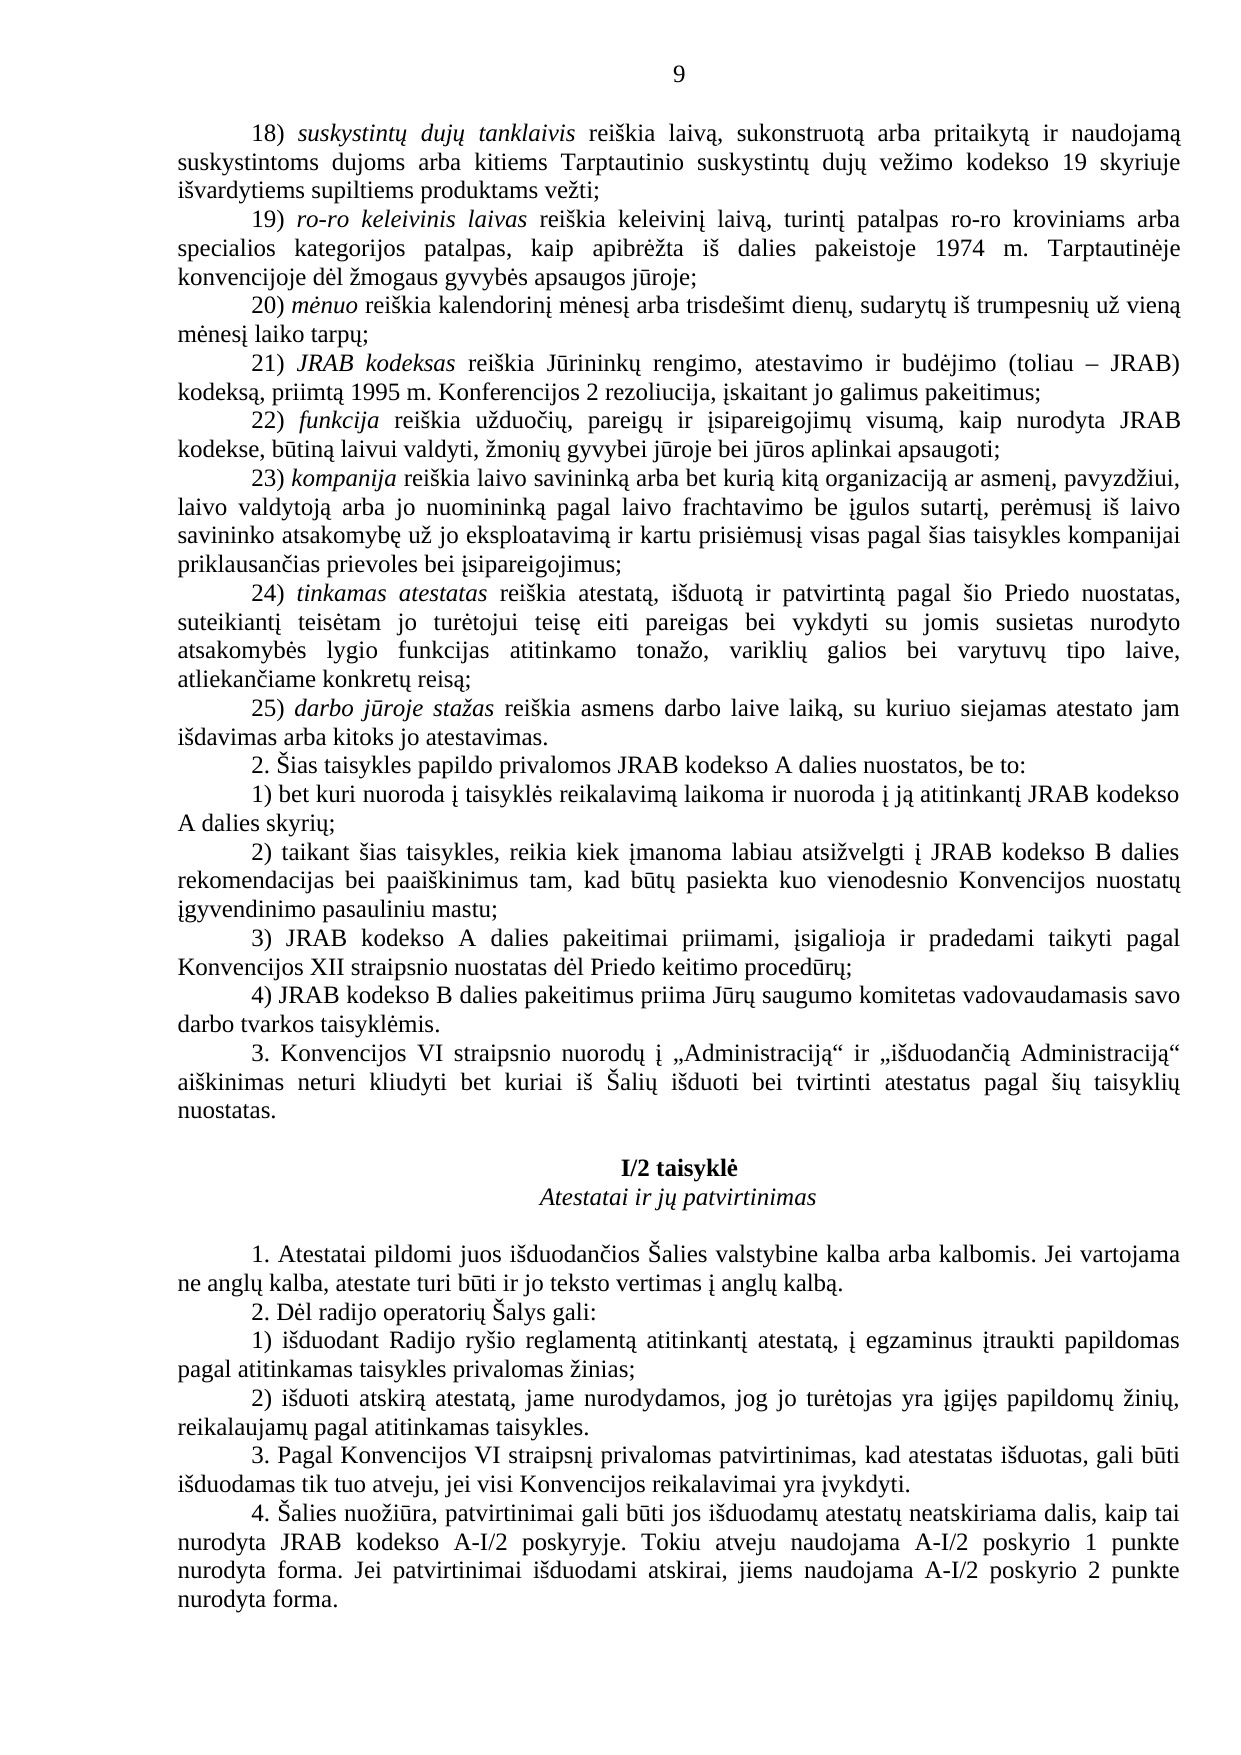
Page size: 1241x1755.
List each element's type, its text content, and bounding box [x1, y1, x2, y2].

text 25) darbo jūroje stažas reiškia asmens darbo laive laiką, su kuriuo siejamas atestato jam išdavimas arba kitoks jo atestavimas. [177, 693, 1181, 751]
text 1) išduodant Radijo ryšio reglamentą atitinkantį atestatą, į egzaminus įtraukti papildomas pagal atitinkamas taisykles privalomas žinias; [177, 1326, 1181, 1383]
text 4. Šalies nuožiūra, patvirtinimai gali būti jos išduodamų atestatų neatskiriama dalis, kaip tai nurodyta JRAB kodekso A-I/2 poskyryje. Tokiu atveju naudojama A-I/2 poskyrio 1 punkte nurodyta forma. Jei patvirtinimai išduodami atskirai, jiems naudojama A-I/2 poskyrio 2 punkte nurodyta forma. [177, 1498, 1181, 1613]
text 1. Atestatai pildomi juos išduodančios Šalies valstybine kalba arba kalbomis. Jei vartojama ne anglų kalba, atestate turi būti ir jo teksto vertimas į anglų kalbą. [177, 1239, 1181, 1297]
text 2) taikant šias taisykles, reikia kiek įmanoma labiau atsižvelgti į JRAB kodekso B dalies rekomendacijas bei paaiškinimus tam, kad būtų pasiekta kuo vienodesnio Konvencijos nuostatų įgyvendinimo pasauliniu mastu; [177, 837, 1181, 923]
text 1) bet kuri nuoroda į taisyklės reikalavimą laikoma ir nuoroda į ją atitinkantį JRAB kodekso A dalies skyrių; [177, 779, 1181, 837]
text 24) tinkamas atestatas reiškia atestatą, išduotą ir patvirtintą pagal šio Priedo nuostatas, suteikiantį teisėtam jo turėtojui teisę eiti pareigas bei vykdyti su jomis susietas nurodyto atsakomybės lygio funkcijas atitinkamo tonažo, variklių galios bei varytuvų tipo laive, atliekančiame konkretų reisą; [177, 578, 1181, 693]
text 21) JRAB kodeksas reiškia Jūrininkų rengimo, atestavimo ir budėjimo (toliau – JRAB) kodeksą, priimtą 1995 m. Konferencijos 2 rezoliucija, įskaitant jo galimus pakeitimus; [177, 348, 1181, 406]
text 3) JRAB kodekso A dalies pakeitimai priimami, įsigalioja ir pradedami taikyti pagal Konvencijos XII straipsnio nuostatas dėl Priedo keitimo procedūrų; [177, 923, 1181, 981]
text 18) suskystintų dujų tanklaivis reiškia laivą, sukonstruotą arba pritaikytą ir naudojamą suskystintoms dujoms arba kitiems Tarptautinio suskystintų dujų vežimo kodekso 19 skyriuje išvardytiems supiltiems produktams vežti; [177, 118, 1181, 204]
text 2. Dėl radijo operatorių Šalys gali: [177, 1297, 1181, 1326]
text 23) kompanija reiškia laivo savininką arba bet kurią kitą organizaciją ar asmenį, pavyzdžiui, laivo valdytoją arba jo nuomininką pagal laivo frachtavimo be įgulos sutartį, perėmusį iš laivo savininko atsakomybę už jo eksploatavimą ir kartu prisiėmusį visas pagal šias taisykles kompanijai priklausančias prievoles bei įsipareigojimus; [177, 463, 1181, 578]
text 22) funkcija reiškia užduočių, pareigų ir įsipareigojimų visumą, kaip nurodyta JRAB kodekse, būtiną laivui valdyti, žmonių gyvybei jūroje bei jūros aplinkai apsaugoti; [177, 406, 1181, 463]
text 19) ro-ro keleivinis laivas reiškia keleivinį laivą, turintį patalpas ro-ro kroviniams arba specialios kategorijos patalpas, kaip apibrėžta iš dalies pakeistoje 1974 m. Tarptautinėje konvencijoje dėl žmogaus gyvybės apsaugos jūroje; [177, 204, 1181, 291]
text 2) išduoti atskirą atestatą, jame nurodydamos, jog jo turėtojas yra įgijęs papildomų žinių, reikalaujamų pagal atitinkamas taisykles. [177, 1383, 1181, 1441]
text 3. Konvencijos VI straipsnio nuorodų į „Administraciją“ ir „išduodančią Administraciją“ aiškinimas neturi kliudyti bet kuriai iš Šalių išduoti bei tvirtinti atestatus pagal šių taisyklių nuostatas. [177, 1038, 1181, 1124]
text 2. Šias taisykles papildo privalomos JRAB kodekso A dalies nuostatos, be to: [177, 751, 1181, 779]
text Atestatai ir jų patvirtinimas [177, 1182, 1181, 1211]
text 3. Pagal Konvencijos VI straipsnį privalomas patvirtinimas, kad atestatas išduotas, gali būti išduodamas tik tuo atveju, jei visi Konvencijos reikalavimai yra įvykdyti. [177, 1441, 1181, 1498]
text 20) mėnuo reiškia kalendorinį mėnesį arba trisdešimt dienų, sudarytų iš trumpesnių už vieną mėnesį laiko tarpų; [177, 291, 1181, 348]
text 4) JRAB kodekso B dalies pakeitimus priima Jūrų saugumo komitetas vadovaudamasis savo darbo tvarkos taisyklėmis. [177, 981, 1181, 1038]
text I/2 taisyklė [177, 1153, 1181, 1182]
